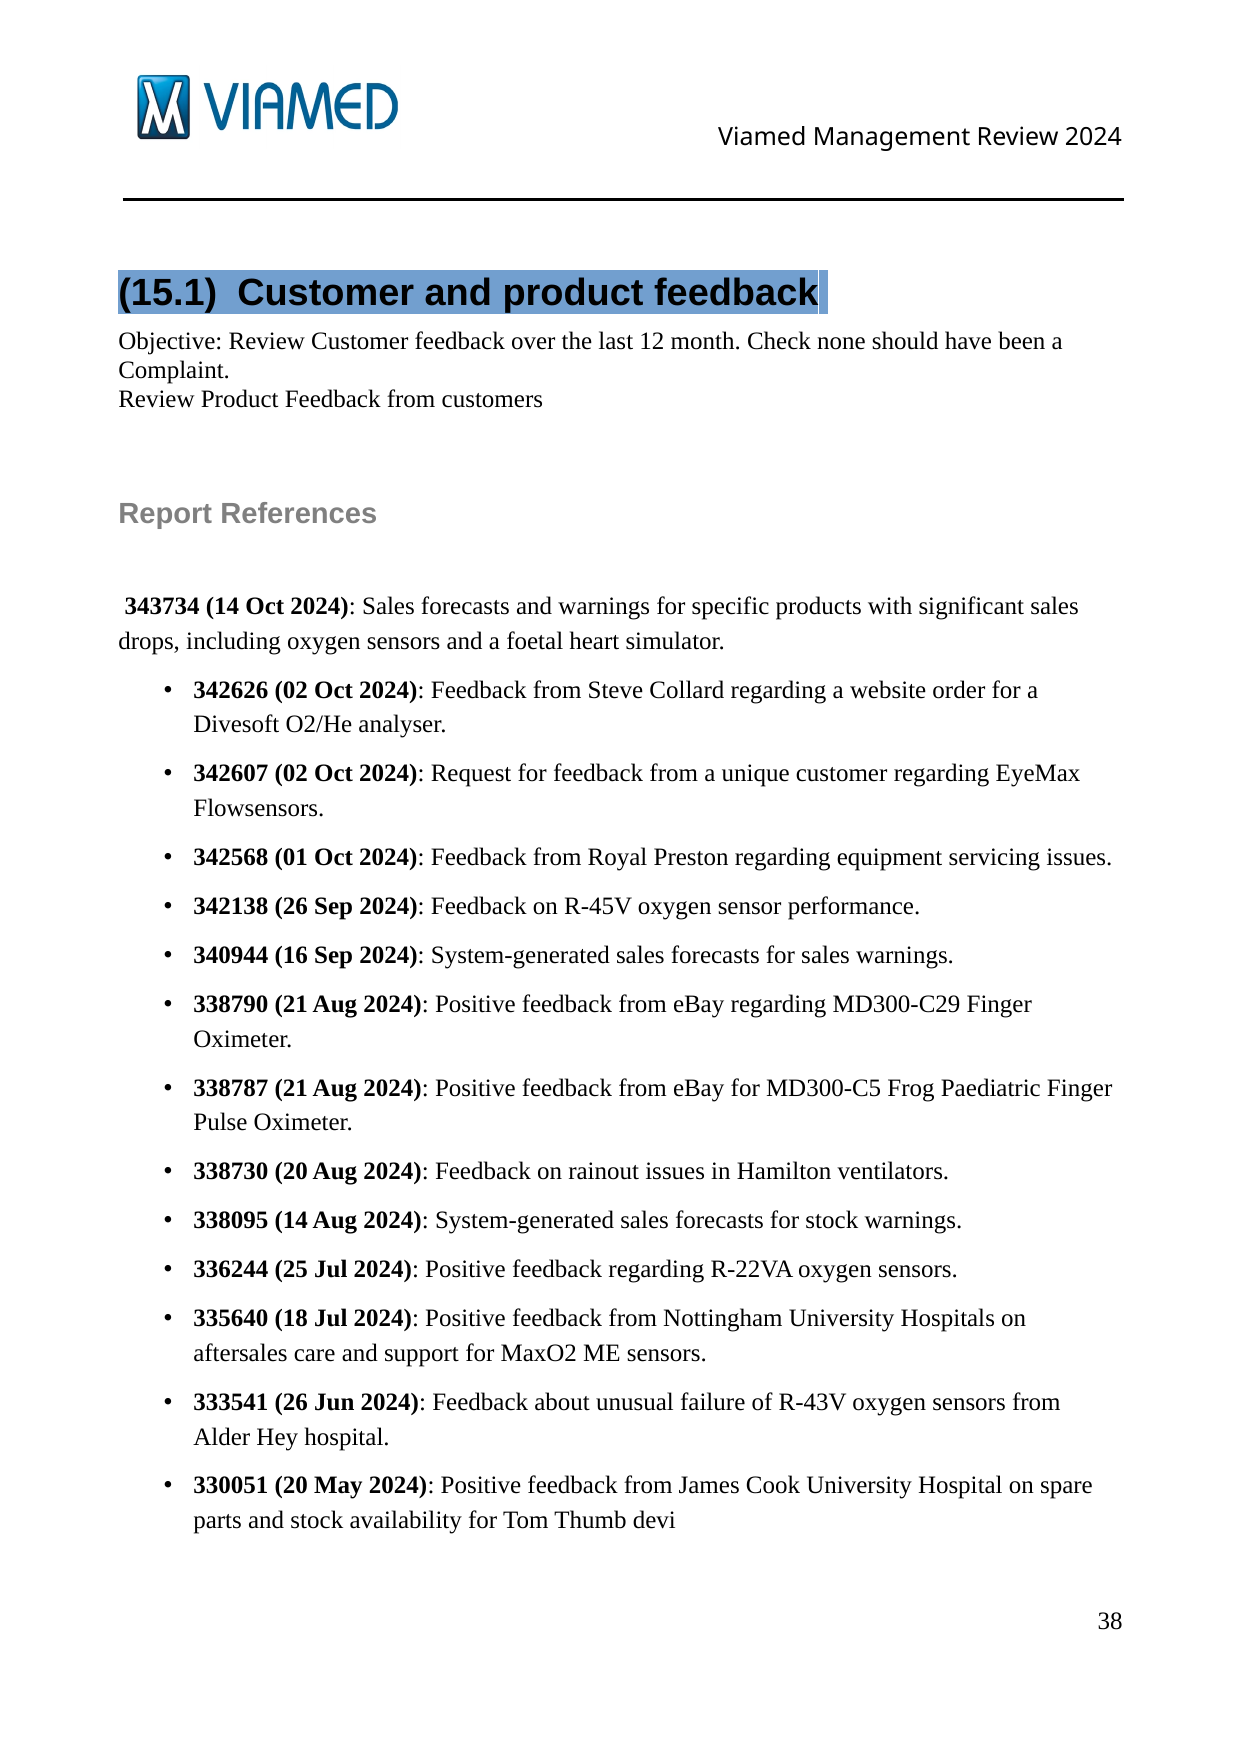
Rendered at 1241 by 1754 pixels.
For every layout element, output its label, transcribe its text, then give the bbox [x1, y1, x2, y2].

list 342568 (01 Oct 2024): Feedback from Royal Preston regarding equipment servicing issues. [164, 842, 1122, 871]
list 335640 (18 Jul 2024): Positive feedback from Nottingham University Hospitals on aftersales care and support for MaxO2 ME sensors. [164, 1303, 1122, 1367]
picture [133, 65, 401, 149]
list 342626 (02 Oct 2024): Feedback from Steve Collard regarding a website order for a Divesoft O2/He analyser. [164, 675, 1122, 738]
text 343734 (14 Oct 2024): Sales forecasts and warnings for specific products with significant sales drops, including oxygen sensors and a foetal heart simulator. [118, 591, 1122, 655]
list 342607 (02 Oct 2024): Request for feedback from a unique customer regarding EyeMax Flowsensors. [164, 758, 1122, 822]
list 338790 (21 Aug 2024): Positive feedback from eBay regarding MD300-C29 Finger Oximeter. [164, 989, 1122, 1052]
list 338095 (14 Aug 2024): System-generated sales forecasts for stock warnings. [164, 1205, 1122, 1234]
list 336244 (25 Jul 2024): Positive feedback regarding R-22VA oxygen sensors. [164, 1254, 1122, 1283]
text Review Product Feedback from customers [118, 384, 1122, 412]
list 342138 (26 Sep 2024): Feedback on R-45V oxygen sensor performance. [164, 891, 1122, 920]
list 338730 (20 Aug 2024): Feedback on rainout issues in Hamilton ventilators. [164, 1156, 1122, 1185]
list 333541 (26 Jun 2024): Feedback about unusual failure of R-43V oxygen sensors from Alder Hey hospital. [164, 1387, 1122, 1450]
list 340944 (16 Sep 2024): System-generated sales forecasts for sales warnings. [164, 940, 1122, 969]
list 330051 (20 May 2024): Positive feedback from James Cook University Hospital on spare parts and stock availability for Tom Thumb devi [164, 1471, 1122, 1534]
subtitle (15.1) Customer and product feedback [828, 270, 1122, 314]
subtitle Report References [118, 496, 1122, 530]
list 338787 (21 Aug 2024): Positive feedback from eBay for MD300-C5 Frog Paediatric Finger Pulse Oximeter. [164, 1073, 1122, 1136]
text Objective: Review Customer feedback over the last 12 month. Check none should have been a Complaint. [118, 326, 1122, 384]
